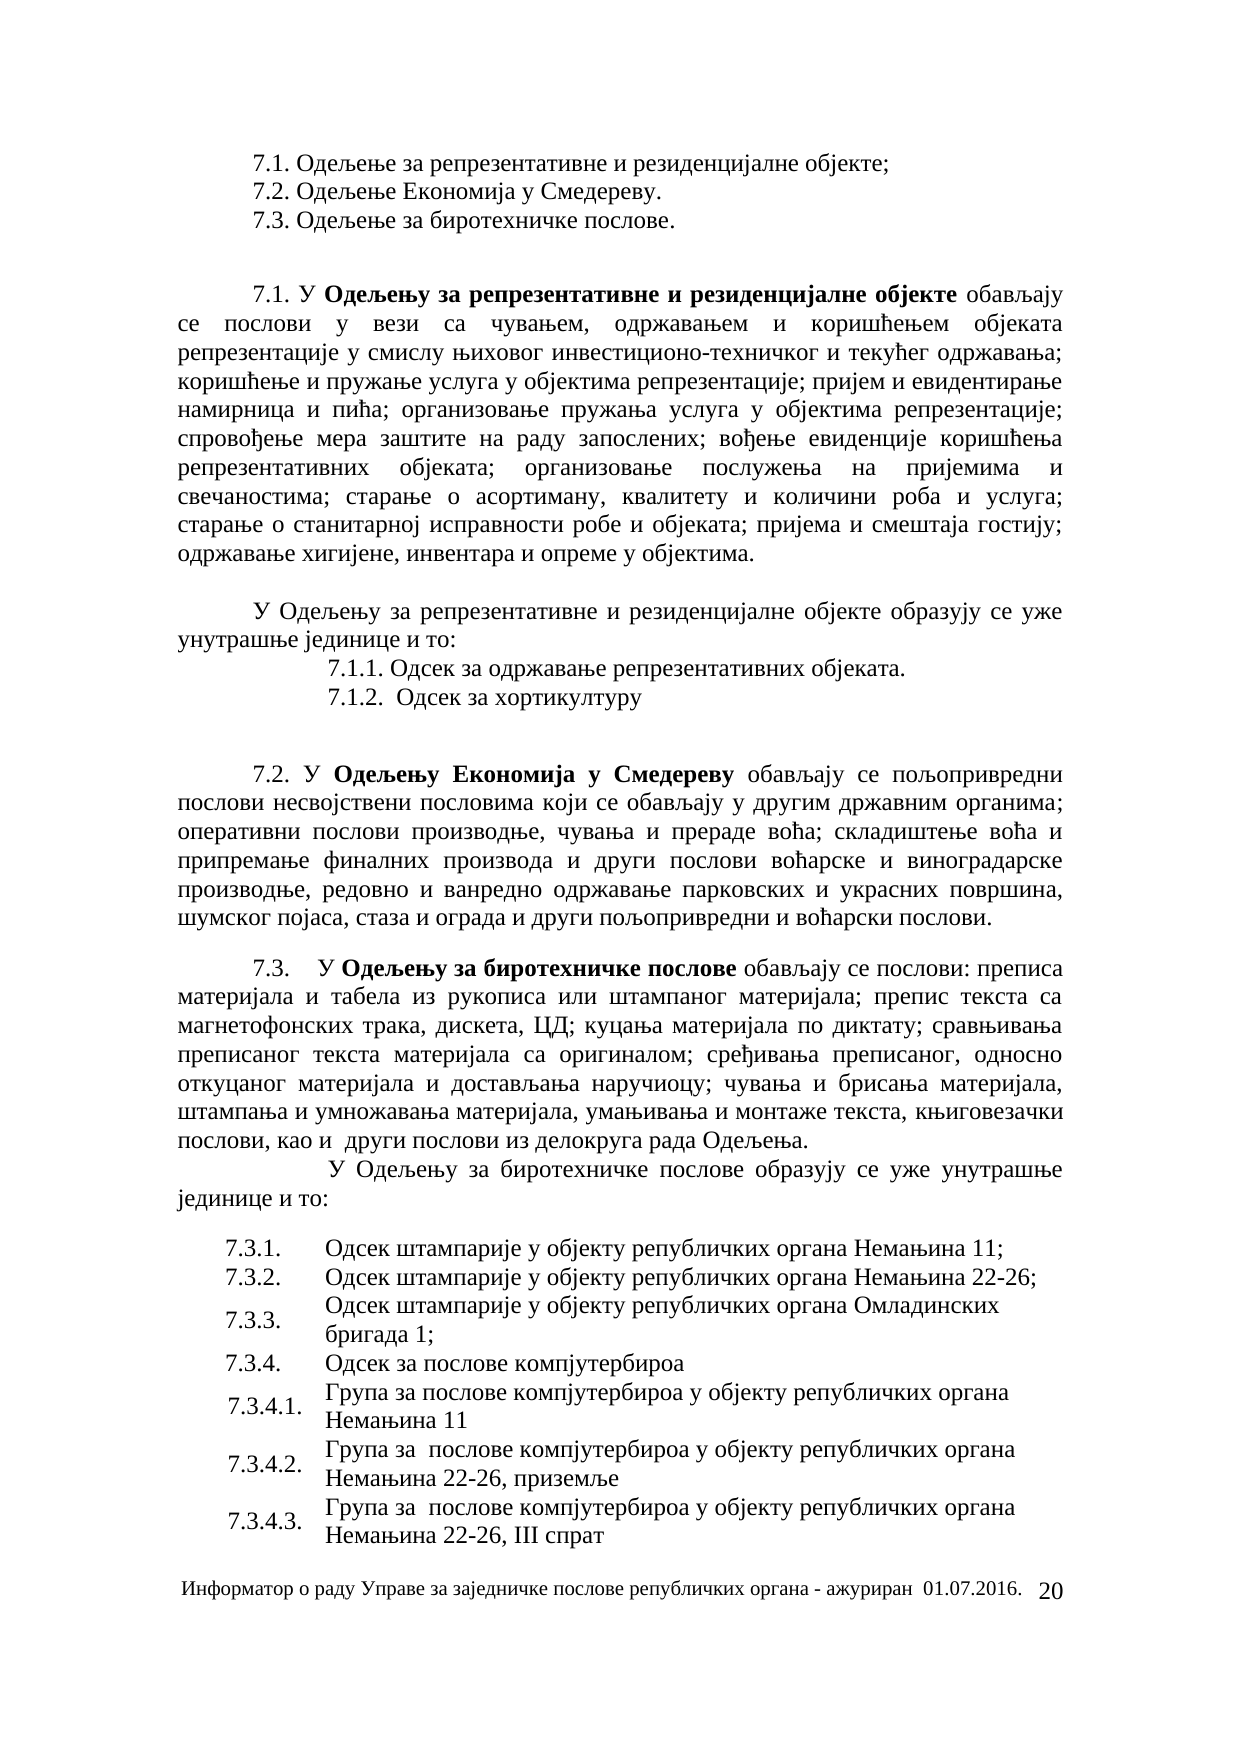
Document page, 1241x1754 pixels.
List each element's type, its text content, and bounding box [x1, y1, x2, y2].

text 7.3. У Одељењу за биротехничке послове обављају се послови: преписа материјала и табела из рукописа или штампаног материјала; препис текста са магнетофонских трака, дискета, ЦД; куцања материјала по диктату; сравњивања преписаног текста материјала са оригиналом; сређивања преписаног, односно откуцаног материјала и достављања наручиоцу; чувања и брисања материјала, штампања и умножавања материјала, умањивања и монтаже текста, књиговезачки послови, као и други послови из делокруга рада Одељења. [177, 953, 1063, 1154]
text 7.3. Oдељење за биротехничке послове. [177, 205, 1063, 234]
table_cell 7.3.2. [214, 1262, 313, 1291]
text 7.2. Одељење Економија у Смедереву. [177, 176, 1063, 205]
table_cell Одсек штампарије у објекту републичких органа Омладинских бригада 1; [314, 1291, 1076, 1348]
table_cell Одсек за послове компјутербироа [314, 1348, 1076, 1377]
table_cell Група за послове компјутербироа у објекту републичких органа Немањина 22-26, приземље [314, 1434, 1076, 1492]
table_cell 7.3.4.2. [214, 1434, 313, 1492]
table_cell Одсек штампарије у објекту републичких органа Немањина 22-26; [314, 1262, 1076, 1291]
table_cell 7.3.4.1. [214, 1377, 313, 1434]
table_cell Група за послове компјутербироа у објекту републичких органа Немањина 22-26, III спрат [314, 1492, 1076, 1549]
table_cell 7.3.4.3. [214, 1492, 313, 1549]
text 7.1. Одељење за репрезентативне и резиденцијалне објекте; [177, 148, 1063, 176]
text 7.1.1. Одсек за одржавање репрезентативних објеката. [177, 653, 1063, 682]
table_cell 7.3.4. [214, 1348, 313, 1377]
text 7.2. У Одељењу Економија у Смедереву обављају се пољопривредни послови несвојствени пословима који се обављају у другим државним органима; оперативни послови производње, чувања и прераде воћа; складиштење воћа и припремање финалних производа и други послови воћарске и виноградарске производње, редовно и ванредно одржавање парковских и украсних површина, шумског појаса, стаза и ограда и други пољопривредни и воћарски послови. [177, 759, 1063, 931]
text 7.1. У Одељењу за репрезентативне и резиденцијалне објекте обављају се послови у вези са чувањем, одржавањем и коришћењем објеката репрезентације у смислу њиховог инвестиционо-техничког и текућег одржавања; коришћење и пружање услуга у објектима репрезентације; пријем и евидентирање намирница и пића; организовање пружања услуга у објектима репрезентације; спровођење мера заштите на раду запослених; вођење евиденције коришћења репрезентативних објеката; организовање послужења на пријемима и свечаностима; старање о асортиману, квалитету и количини роба и услуга; старање о станитарној исправности робе и објеката; пријема и смештаја гостију; одржавање хигијене, инвентара и опреме у објектима. [177, 279, 1063, 567]
text У Одељењу за репрезентативне и резиденцијалне објекте образују се уже унутрашње јединице и то: [177, 596, 1063, 653]
table_cell 7.3.3. [214, 1291, 313, 1348]
table_header 7.3.1. [214, 1233, 313, 1262]
text 7.1.2. Одсек за хортикултуру [177, 682, 1063, 711]
table_cell Група за послове компјутербироа у објекту републичких органа Немањина 11 [314, 1377, 1076, 1434]
text У Одељењу за биротехничке послове образују се уже унутрашње јединице и то: [177, 1154, 1063, 1211]
table_header Одсек штампарије у објекту републичких органа Немањина 11; [314, 1233, 1076, 1262]
